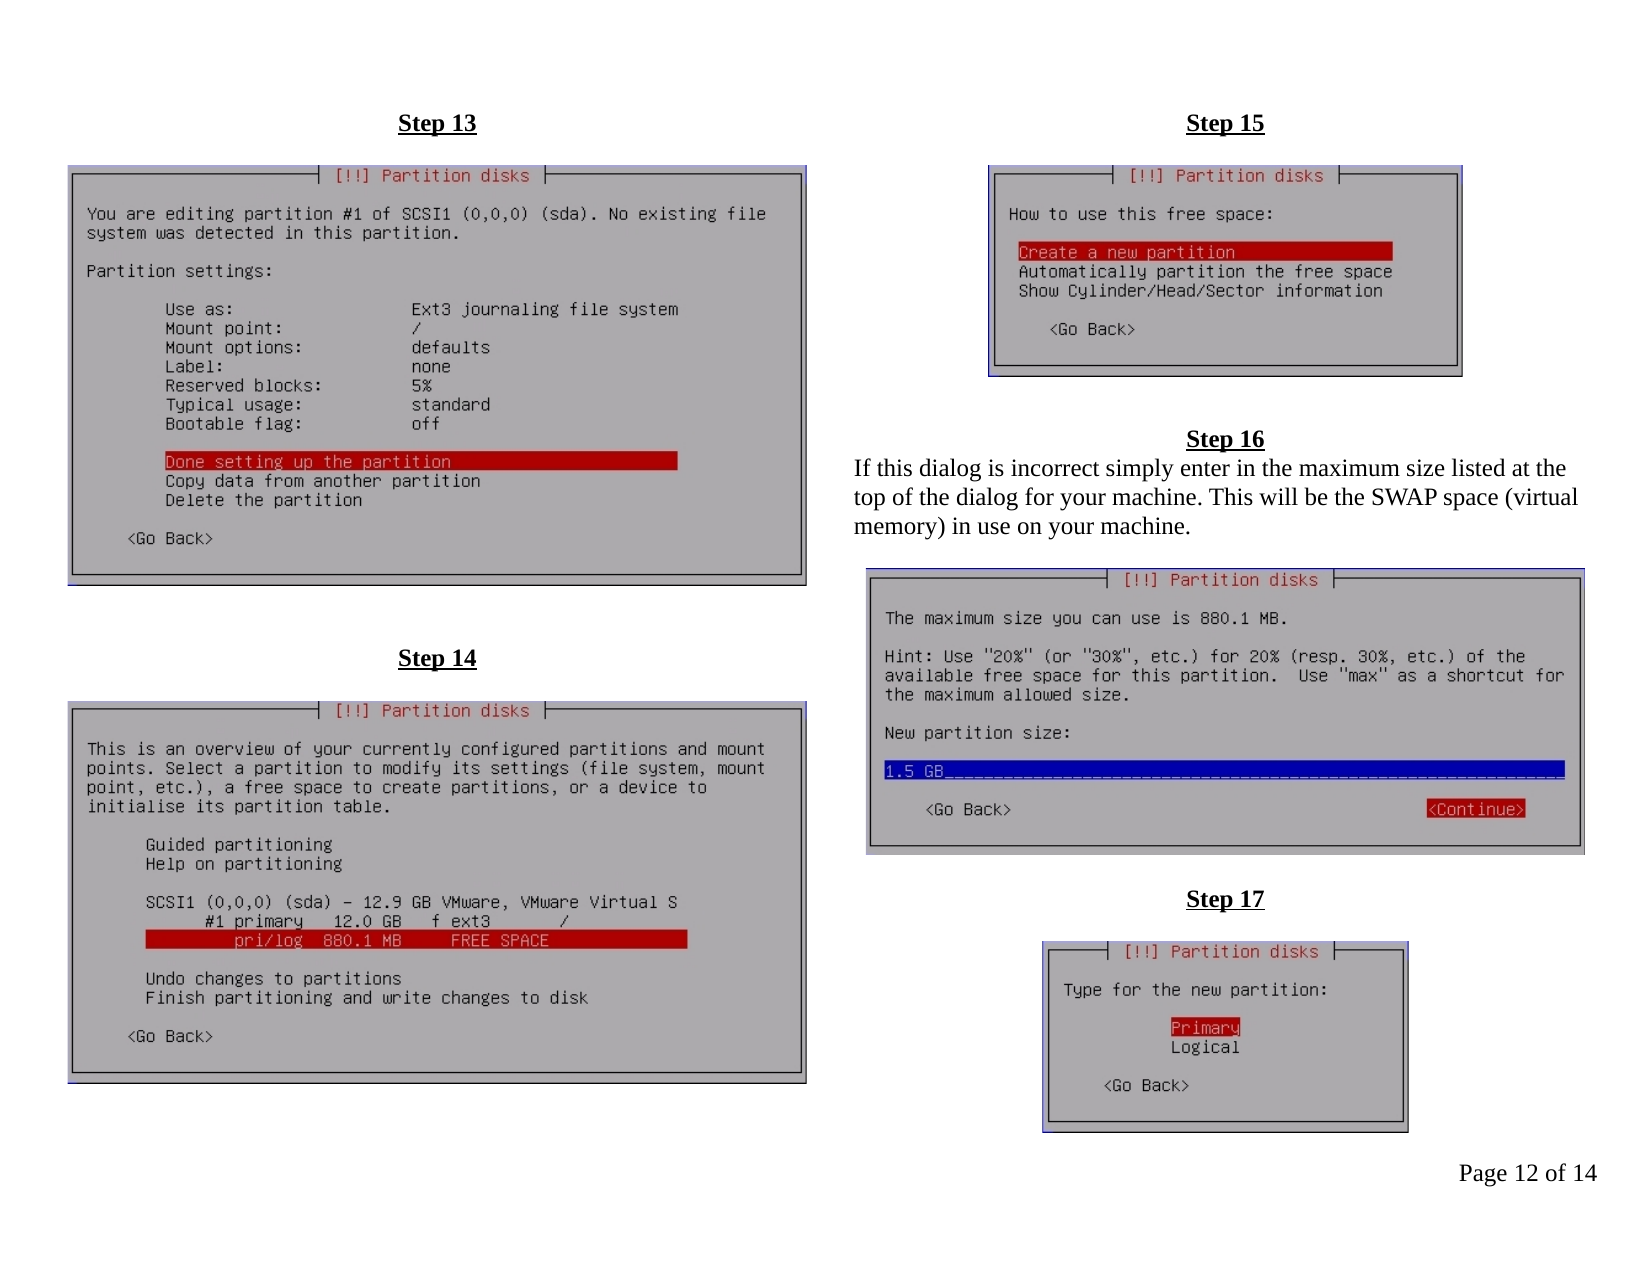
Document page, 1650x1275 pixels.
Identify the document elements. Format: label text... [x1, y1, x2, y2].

text Step 15 [854, 108, 1597, 137]
text Step 13 [66, 108, 809, 137]
text Step 14 [66, 643, 809, 672]
picture [67, 165, 807, 586]
picture [865, 568, 1585, 855]
text If this dialog is incorrect simply enter in the maximum size listed at the top of the dialog for your machine. This will be the SWAP space (virtual memory) in use on your machine. [854, 453, 1597, 539]
text Step 16 [854, 424, 1597, 453]
picture [67, 701, 807, 1084]
picture [988, 165, 1463, 377]
picture [1042, 941, 1409, 1133]
text Step 17 [854, 884, 1597, 913]
